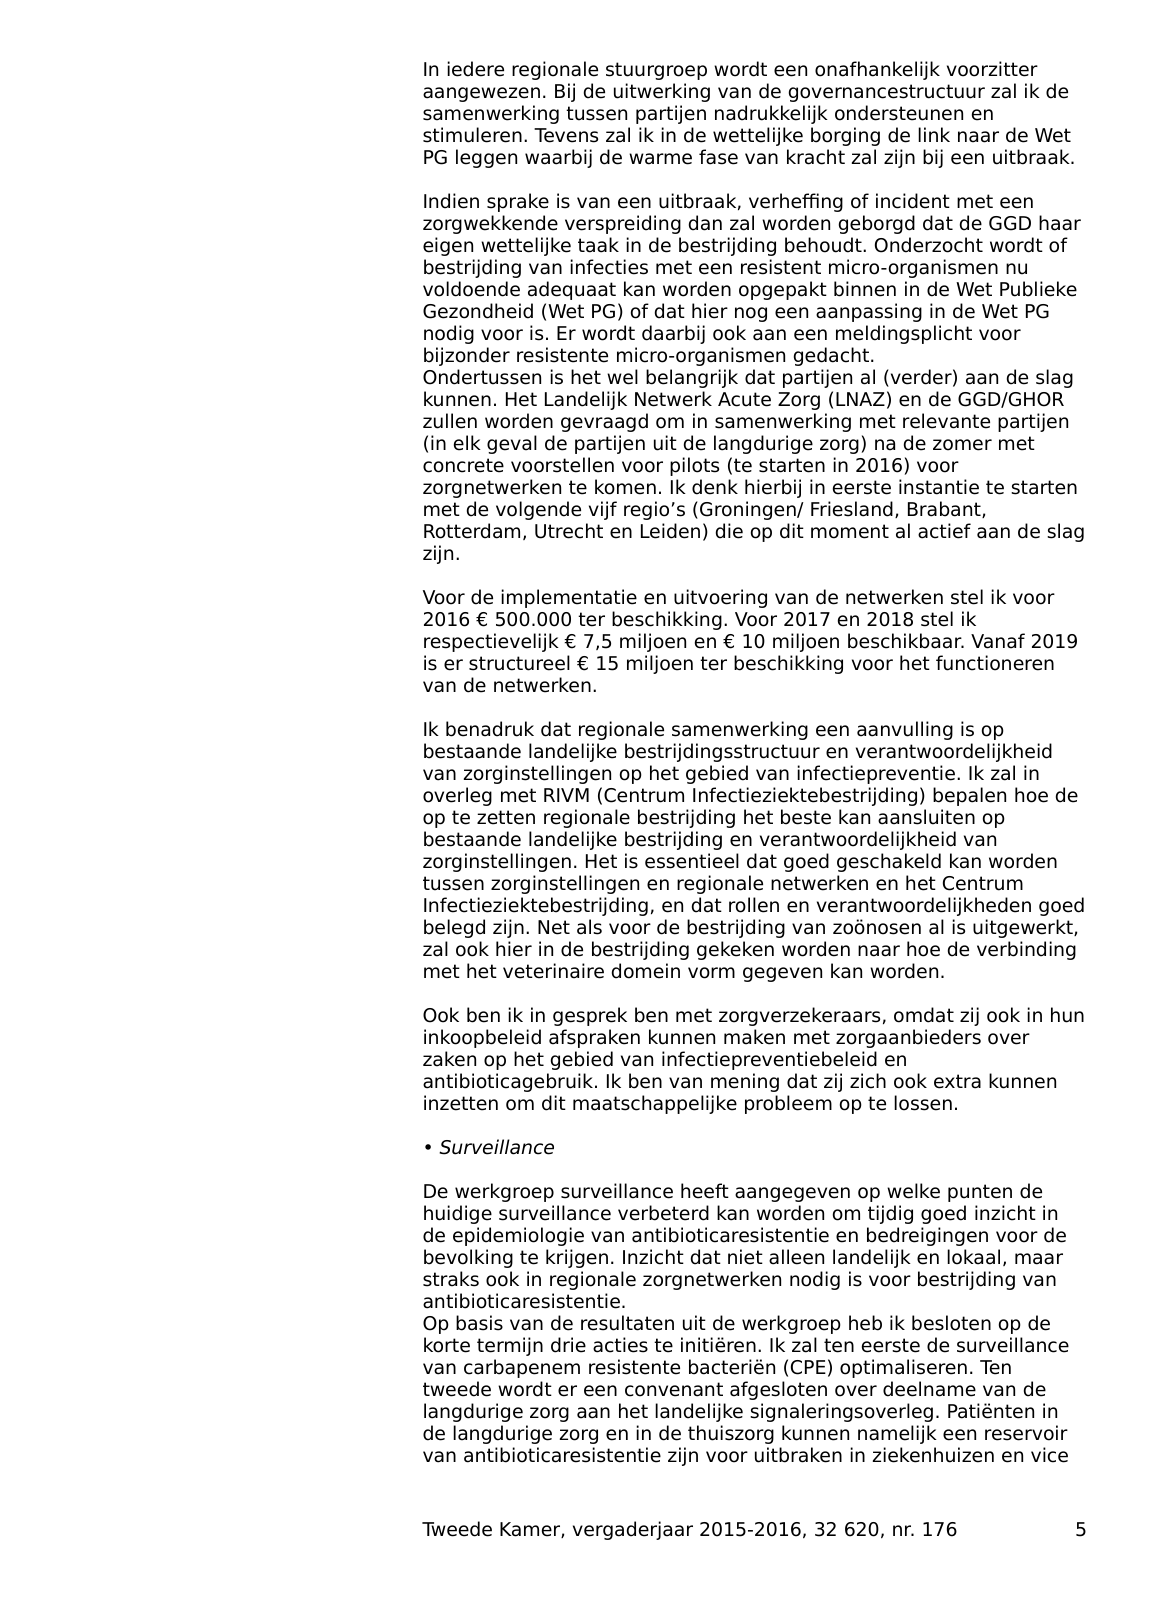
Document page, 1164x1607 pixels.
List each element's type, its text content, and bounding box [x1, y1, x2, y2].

text Voor de implementatie en uitvoering van de netwerken stel ik voor 2016 € 500.000 ter beschikking. Voor 2017 en 2018 stel ik respectievelijk € 7,5 miljoen en € 10 miljoen beschikbaar. Vanaf 2019 is er structureel € 15 miljoen ter beschikking voor het functioneren van de netwerken. [422, 587, 1087, 697]
text De werkgroep surveillance heeft aangegeven op welke punten de huidige surveillance verbeterd kan worden om tijdig goed inzicht in de epidemiologie van antibioticaresistentie en bedreigingen voor de bevolking te krijgen. Inzicht dat niet alleen landelijk en lokaal, maar straks ook in regionale zorgnetwerken nodig is voor bestrijding van antibioticaresistentie. [422, 1181, 1087, 1313]
text Ik benadruk dat regionale samenwerking een aanvulling is op bestaande landelijke bestrijdingsstructuur en verantwoordelijkheid van zorginstellingen op het gebied van infectiepreventie. Ik zal in overleg met RIVM (Centrum Infectieziektebestrijding) bepalen hoe de op te zetten regionale bestrijding het beste kan aansluiten op bestaande landelijke bestrijding en verantwoordelijkheid van zorginstellingen. Het is essentieel dat goed geschakeld kan worden tussen zorginstellingen en regionale netwerken en het Centrum Infectieziektebestrijding, en dat rollen en verantwoordelijkheden goed belegd zijn. Net als voor de bestrijding van zoönosen al is uitgewerkt, zal ook hier in de bestrijding gekeken worden naar hoe de verbinding met het veterinaire domein vorm gegeven kan worden. [422, 719, 1087, 983]
subtitle • Surveillance [422, 1137, 1087, 1159]
text Ondertussen is het wel belangrijk dat partijen al (verder) aan de slag kunnen. Het Landelijk Netwerk Acute Zorg (LNAZ) en de GGD/GHOR zullen worden gevraagd om in samenwerking met relevante partijen (in elk geval de partijen uit de langdurige zorg) na de zomer met concrete voorstellen voor pilots (te starten in 2016) voor zorgnetwerken te komen. Ik denk hierbij in eerste instantie te starten met de volgende vijf regio’s (Groningen/ Friesland, Brabant, Rotterdam, Utrecht en Leiden) die op dit moment al actief aan de slag zijn. [422, 367, 1087, 565]
text Op basis van de resultaten uit de werkgroep heb ik besloten op de korte termijn drie acties te initiëren. Ik zal ten eerste de surveillance van carbapenem resistente bacteriën (CPE) optimaliseren. Ten tweede wordt er een convenant afgesloten over deelname van de langdurige zorg aan het landelijke signaleringsoverleg. Patiënten in de langdurige zorg en in de thuiszorg kunnen namelijk een reservoir van antibioticaresistentie zijn voor uitbraken in ziekenhuizen en vice [422, 1313, 1087, 1467]
text Ook ben ik in gesprek ben met zorgverzekeraars, omdat zij ook in hun inkoopbeleid afspraken kunnen maken met zorgaanbieders over zaken op het gebied van infectiepreventiebeleid en antibioticagebruik. Ik ben van mening dat zij zich ook extra kunnen inzetten om dit maatschappelijke probleem op te lossen. [422, 1005, 1087, 1115]
text Indien sprake is van een uitbraak, verheffing of incident met een zorgwekkende verspreiding dan zal worden geborgd dat de GGD haar eigen wettelijke taak in de bestrijding behoudt. Onderzocht wordt of bestrijding van infecties met een resistent micro-organismen nu voldoende adequaat kan worden opgepakt binnen in de Wet Publieke Gezondheid (Wet PG) of dat hier nog een aanpassing in de Wet PG nodig voor is. Er wordt daarbij ook aan een meldingsplicht voor bijzonder resistente micro-organismen gedacht. [422, 191, 1087, 367]
text In iedere regionale stuurgroep wordt een onafhankelijk voorzitter aangewezen. Bij de uitwerking van de governancestructuur zal ik de samenwerking tussen partijen nadrukkelijk ondersteunen en stimuleren. Tevens zal ik in de wettelijke borging de link naar de Wet PG leggen waarbij de warme fase van kracht zal zijn bij een uitbraak. [422, 59, 1087, 169]
